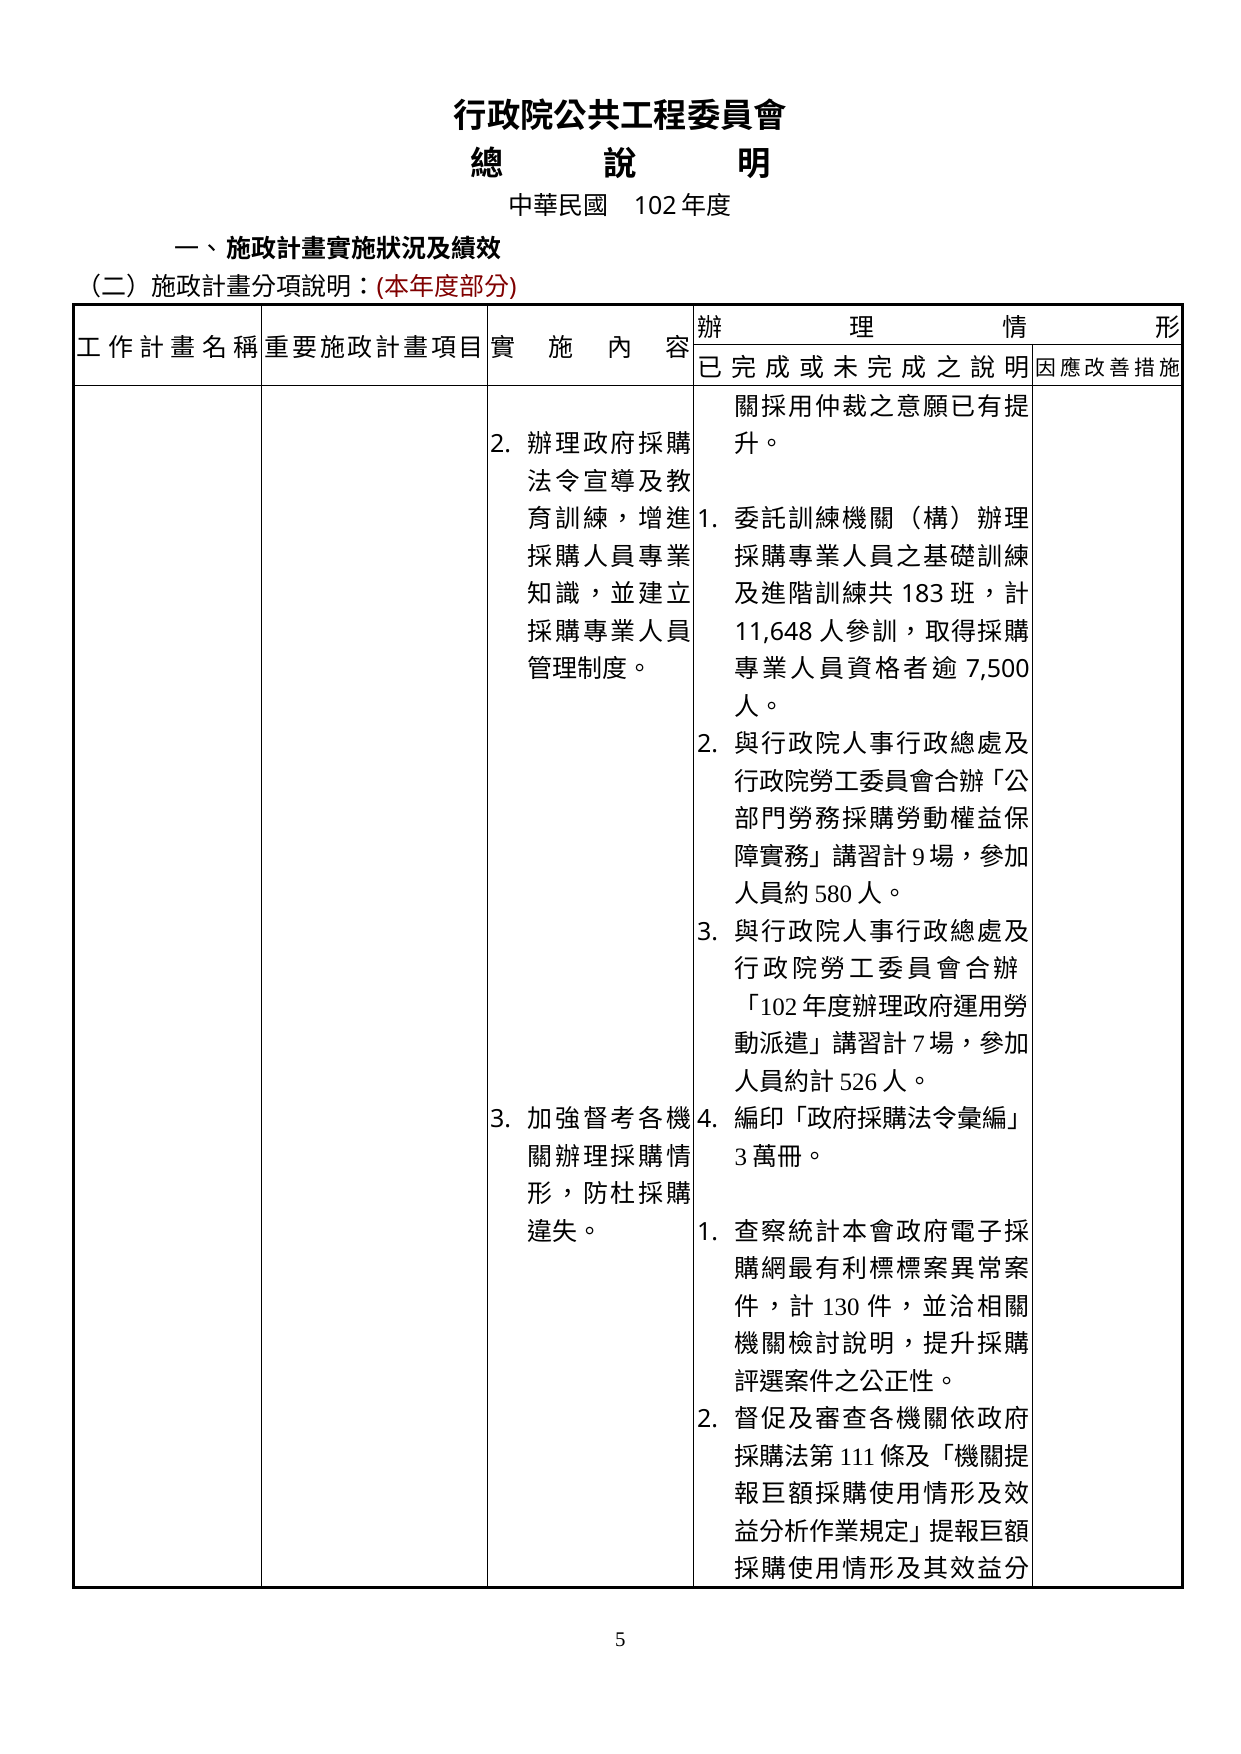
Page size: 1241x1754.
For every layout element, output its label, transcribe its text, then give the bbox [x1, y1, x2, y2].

table_cell 適時檢討修訂採購法相關法規，協助各機關解決適用疑義 辦理政府採購法令宣導及教育訓練，增進採購人員專業知識，並建立採購專業人員管理制度。 加強督考各機關辦理採購情形，防杜採購違失。 推動政府採購電子化。 精進政府電子採購系統。 健全技師及工程技術顧問公司相關法規制度 強化技術服務廠商管理機制並研擬策略，提升技術服務品質 輔導工程技術顧問業健全發展及推動技師證照國際化 辦理技師證照及工程技術顧問公司登記管理與技師訓練活動核備 辦理統包相關輔導措施 協助及輔導各稽核小組辦理採購稽核業務 主動辦理採購稽核業務 辦理各採購稽核小組績效考核事宜 彙整稽核所見缺失 異常案件移送廉政署及檢調參處 舉辦政府採購稽核業務研習會 爭議個案經由外聘委員專業、客觀審理，並透過委員會議之合議審議，以保障廠商與機關合法權益，並兼顧公共利益及提升政府採購執行效率。 配合經建會、研考會、主計總處等主審機關辦理102年年度預算先期作業會審業務。 依「政府公共工程計畫與經費審議作業要點」規定，辦理各類公共工程計畫基本設計階段審議。 辦理地方政府所提災後復建工程經費需求之審議 持續推動公共工程落實節能減碳機制及宣導永續公共工程理念 強化與整合施工綱要規範、工程編碼及細目碼、工程價格資料庫、電腦經費估價系統之服務功能，並辦理宣導及相關推廣教育訓練。 協助法院、檢察或調查機關釐清事實，解決工程爭議；縮短工程人員與法律人員對司法爭議工程案件觀念差異，以解決工程紛爭。 辦理列管公共建設計畫(含愛台12建設計畫等)之追蹤管考並協助解決困難，使工程順利進行，提升預算執行率。 辦理重大公共工程協調會議，俾利公共工程之執行。 健全品管法規，辦理品質查核與績效考核，落實工程施工查核小組機制，落實執行三級品管，並辦理品管及法務訓練，加強培育品管人才。 辦理「推動道路平整專案」。 辦理「全民監督公共工程實施方案」 辦理第13屆公共工程金質獎。 建置及維護「公共建設計畫管理系統」。 建置及維護「公共工程標案管理系統」。 建置及維護「莫拉克颱風災後重建工程管理系統」。 建置及維護「公共建設預算調查系統」。 建置及維護「全民監督公共工程網路通報系統」。 [488, 386, 693, 1586]
table_cell [75, 386, 261, 1586]
table_cell 辦理情形 [694, 306, 1181, 344]
table_cell 落實政府採購法之施行 提升工程相關產業競爭力，並與國際接軌 稽核及監督機關辦理採購業務有無違反政府採購法令，並強化採購稽核監督機制 辦理政府採購爭議（申訴及調解）案件之審議。 辦理重大公共工程計畫技術及經費審議 辦理災後復建工程經費審議與列管作業 落實及推動永續公共工程節能減碳政策 辦理公共工程技術資料庫整合、維護與推廣作業 公共工程技術鑑定業務 公共工程計畫執行之督導協調及考核 公共工程品質管理計畫 建置及維護公共工程管理資訊系統，促進公共工程管理業務資訊化，提升公共工程效率及品質。 [262, 386, 487, 1586]
table_cell [1033, 386, 1181, 1586]
table_cell 立法院交通委員會審查通過精進履約爭議處理機制、改善不良廠商拒絕往來措施之政府採購法部分條文修正草案，並於二讀時決議交付協商，已完成朝野黨團協商，待二、三讀程序。 配合政府採購實務運作之需求，簡化採購作業程序，提升採購效率，強化採購興利之目的，擬具「政府採購法部分條文修正草案」，報行政院審查，經行政院楊政務委員秋興審查完竣，待行政院院會通過後送立法院審議。 完成修正「投標須知範本」、「參考最有利標精神投標須知範本」、「勞務採購契約範本」、「工程採購契約範本」。 完成修正「押標金保證金暨擔保作業辦法」、「機關委託技術服務廠商評選及計費辦法」。 完成修訂「工程結算驗收證明書」格式。 完成修正「專家學者建議名單資料庫建置及除名作業要點」、「公共工程招標文件公開閱覽制度實施要點」、「專家學者建議名單資料庫審議小組設置要點」。 函頒「採購評選程序精進措施」、「機關以公告招標程序辦理公告金額以上技術服務採購異質性原則及文化創意勞務採購之決標原則」。 與廉政署於全國各地舉辦4場反貪腐座談會，宣導反貪理念，參加之機關及廠商人員約1,132人。 辦理「善用採購法之彈性機制辦好採購」研討會2場，邀請各中央機關及地方政府首長與決策人員進行經驗交流，參加人員約計325人。 推動公共工程躍升計畫，各機關技術服務採最有利標決標案件比率自101年初63.18%提升至102年度84.32%；決標金額比率自101年初70.94％提升至102年度96.65%。另目前各機關推薦納入專家學者建議名單資料庫之公務員(含退休者)人數達1,476人，為資料庫人數29.96%；如與101年6月之1,154人比較，計增加322人，增加比率29.90%。 辦理「原住民地區鄉鎮市區長之採購座談」計4場，參與人員含高雄市桃源區長、那瑪夏區長、屏東縣來義鄉長及南投縣仁愛鄉公所秘書等逾120人參與，以瞭解原住民地區公所辦理採購之問題，宣導現行政府採購機制及正確執行方式，建構健康的採購環境。 辦理「建構健全工程環境 推動優質建設 讓人民有感」3場專題演講，約600人參加，讓機關、學界及工程產業界瞭解我國亟待建構健全工程環境及推動優質建設之重要性及近年積極作為，提醒政府機關及產業善用相關措施，使工程效率及品質能提升。 為鼓勵機關以國際上常用之仲裁方式解決爭議，協助各仲裁協會於北、中、南、東4地辦理15場履約爭議研討會，約2,800人報名參加，本會係介紹本會履約爭議處理精進措施。據洽各仲裁協會統計102年度公共工程仲裁案件計100件，較101年之61件，件數成長約64%，顯示各機關採用仲裁之意願已有提升。 委託訓練機關（構）辦理採購專業人員之基礎訓練及進階訓練共183班，計11,648人參訓，取得採購專業人員資格者逾7,500人。 與行政院人事行政總處及行政院勞工委員會合辦「公部門勞務採購勞動權益保障實務」講習計9場，參加人員約580人。 與行政院人事行政總處及行政院勞工委員會合辦「102年度辦理政府運用勞動派遣」講習計7場，參加人員約計526人。 編印「政府採購法令彙編」 3萬冊。 查察統計本會政府電子採購網最有利標標案異常案件，計130件，並洽相關機關檢討說明，提升採購評選案件之公正性。 督促及審查各機關依政府採購法第111條及「機關提報巨額採購使用情形及效益分析作業規定」提報巨額採購使用情形及其效益分析計3,700件。其中經本會列為重大案件需作效益評估者為6件。 督導各機關查察、追究採購違失之機關及廠商責任，包括LED路燈、圖書、教學軟體、滅火器共同供應契約等案件。 102年度政府電子採購網公告機關招標資訊25萬餘筆。出刊250期「政府採購公報」電子版，提供機關統一刊登招標及決標資訊。 推動電子領標，提供廠商24小時均可利用政府電子採購網進行網路領標，減輕廠商往返人力及時間成本，減少機關人工作業。102年機關提供電子領標案件計24萬餘件，廠商電子領標次數計95萬餘件。 推動「共同供應契約網路訂購」，以網路取代傳統訂購流程，節省政府採購支出，提升政府採購效率，簡化廠商接單下訂行政作業及訂單管理之作業流程。102年網路訂購數達23萬餘筆，電子下訂總金額達258.71億餘元。 推動招標文件網路公開閱覽，提供民眾及廠商免費下載閱覽招標文件，經由預先徵求廠商或民眾意見，提升公共工程規劃設計品質，並減少正式招標及履約階段之爭議。102年可於網路公開閱覽案件數1,377件，占公開閱覽案件數88.61%。 配合政府相關法令規章變更或本會業務需要，增進政府電子採購網系統功能及服務項目： 為掌握我國廠商承包或分包外國政府採購案件資訊，新增「得標外國案件」功能，俾利廠商會員或機關人員登載相關資料。 於各招標查詢功能新增可查詢當日公告及等標期內標案之選項，提供使用者更多樣化之查詢功能選項，並兼顧電腦系統運作效能。 機關辦理工程類之巨額或特殊採購，為掌握不訂定特定資格之情形，於巨額或特殊採購之工程招標公告者，增加登載「不訂定特定資格之理由」欄位。 機關辦理勞動派遣勞務採購，傳輸招標及決標公告時，增加「法定固定費用」管控機制，以防範決標金額低於法定固定費用之不合理情形。 為利機關可以廠商負責人為裁處對象刊登拒絕往來廠商名單，於拒絕往來廠商名單增加獨資商(行)號之負責人管控機制。 為適度揭露各機關利用共同供應契約相關採購資訊，提升資訊透明度，供各界監督，新增共同供應契約「機關訂單查詢」功能，提供機關及廠商查詢單筆訂購總金額逾10萬元之訂單摘要資訊。 配合「公共工程招標文件公開閱覽制度實施要點」修正，增修各式招標公告及公開閱覽功能。 為使民眾瞭解廠商因何案件成為優良廠商，於優良廠商公告增加登載得獎案件資料。 為配合臺紐經濟合作協定(ANZTEC)之生效，提供符合協定之系統功能。 為促進技師養成、考試及執業能緊密配合，並與國際接軌，配合技師考試主管機關考選部推動改進現行技師考試制度，協調擇定大地工程技師為優先實施的技師科別，將自104年起辦理大地技師分階段考試。新制第一階考試及格者尚需完成2年以上實務工作歷練及一定時數的專業研習，合格後始得參加第二階段考試，第二階段考試則將加重實務性考題之比重，以考選出具有執業能力的技師。另委請中國土木水利工程學會完成建置「實務工作歷練媒合平台」及「實務工作經歷資料庫及管理資訊系統」。 102年9月13日黃光男政務委員召開室內設計技師專業證照座談會議，決議由室內設計裝修公會儘速將新增室內設計技師必要性之研究報告函復內政部，以啟動新增技師科別之程序。 依立法院第8屆第4會期交通委員會第11次全體委員會議於102年11月21日審議陳明文立委所提「土木工程法（草案）」，經林明溱立委等臨時提案，決議由本會就該法草案提出評估報告，基於過往各界就土木工程法（草案）部分內容仍有歧見，為廣泛蒐集產官學研各界正反意見，本會於102年12月31日召開「研商土木工程法（草案）報告評估會議」，邀請各工程目的事業主管機關、地方機關及產業公會共同討論。 持續查察工程技術顧問公司相關違規情形。 為防止執業技師長期出國不歸，致影響工程技術服務品質或有出借牌照之情事，查察計有8位技師出境超過6個月，經函請招標機關查察結果，該等技師於出境期間未執行技師業務。 針對承辦案件數量異常之技師事務所及工程技術顧問公司加強查察，以遏止可能發生履約品質不佳之情事。本年度共辦理3家工程技術顧問公司之業務檢查。 檢核公共工程專業技師簽證規則第15條規定簽證技師應每6個月申報簽證紀錄之執行情形，就未申報案件數量大者及技術服務廠商承辦案量統計數量異常者進行查核，以正式發函或以電子郵件通知限期補正，並請委辦機關依相關規定落實技師專業責任，共計通知改正約計480位。 依「產業創新條例」及「公司研究發展支出適用投資抵減辦法」規定，辦理工程技術顧問公司101年度研究發展支出適用投資抵減相關審查認定工作，計有中鼎工程股份有限公司、台灣世曦工程顧問股份有限公司及中興工程顧問股份有限公司分別提案向本會申請研究發展支出適用投資抵減，共計17案。 依技師懲戒委員會及技師懲戒覆審委員會組織及審議規則所訂程序辦理技師懲戒審議案，本年度計審結12件，程序簽結2案，各案均符合案件處理時效。審結之12案提起覆審3案，提起覆審率為25%。 辦理工程顧問服務業本年度業務統計分析（資料時間為101年1月1日至101年12月31日止），瞭解產業產值及就業人數發展狀況。 辦理技術服務教育訓練共20場，計677人參與訓練。 補助技師公會及相關專業團體辦理研討活動，共計18場，金額計96,647元，參訓技師約2,375人。 成立跨部會「工程產業全球化平臺」，共同解決工程業界於全球化中遭遇之問題： (1)於102年2月20日、5月3日及7月23日召開3次平臺會議，決議由本會結合跨部會資源成立工程產業全球化專案辦公室，並就援外工程辦理原則、協助廠商取得融資授信及勞動法令釋疑等議題，提出解決作法，獲業界肯定。 (2)102年5月9日研擬「工程產業國際化政策白皮書」（草案），於10月15日將白皮書草案函報行政院；行政院10月21日函請經建會會商有關機關研提意見，本會經參酌經建會11月11日審查會議決議，併同金管會11月19日函及勞委會11月22日函意見，研修相關內容，於12月5日函請經建會續審。 (3)配合經濟部安排於102年1月29日至2月5日向返國述職之駐外商務人員進行「工程商機蒐集介紹及經驗交流座談」。 積極參與國際組織，擴展我國工程師國際空間及能見度： (1) 102年2月27日召開哈薩克訪問團交流會議，102年5月1日召開尼加拉瓜共和國交通暨基礎建設部部長交流會議，均邀請顧問公會及營造公會與外國政府官員進行交流，宣揚我工程產業優勢，並建立聯繫窗口，以利國內廠商持續與該國官員交流，爭取外國商機。 (2)102年3月19日至21日參與亞銀第四屆商機博覽會與外貿協會辦理之臺灣優勢產業說明會，與欲洽談之廠商，於現場進行一對一洽談，建立伙伴關係與聯絡管道，協助廠商爭取亞銀商機。 (3)參與102年4月15日在印尼泗水辦理之APEC基礎建設發展與投資對話會議，研討主軸係期待透過建立PPP相關機制，吸引先進國家私部門投資各會員體之基礎建設計畫；復於12月2日參與在印尼雅加達舉行「建置APEC PPP專家諮詢小組之初步會議及第2屆亞太基礎建設合作夥伴關係與印尼政府對話」，由我國代表適時於會中表達該小組宜有相關基礎建設計畫經驗之工程專家等相關意見。 (4)102年5月9日至11日會同工程產業廠商共同參與歐銀年會及商業論壇，蒐集相關商機及建立聯繫管道，促成外交部及歐銀共同資助安排他國考察團參訪我工程實績。 協助國內技師取得國際工程師資格，提升國際競爭力：輔導社團法人中國工程師學會加入國際性工程師組織，推動與其他國家相互認許技師資格： (1)補助中國工程師學會「中華台北亞太工程師監督委員會」出席102年6月17至22日於韓國首爾舉辦之2013IEAM大會，我亞太工程師監督委員會主任委員莫若楫博士獲「亞太工程師」全體會員無異議支持續任下屆(2013-2015)「亞太工程師協調委員會」主席。 (2) 補助中國工程師學會出席102年5月8日至11日於印度海德堡舉行之FEIAP第 21屆大會，會中通過我亞太工程師監督委員會副主任委員李建中博士續任副會長2年，任期至2015年。 (3) 補助中國工程師學會於102年11月15日舉辦「地下近接施工之管制及案例探討」國際研討會，計有台灣、馬來西亞、香港工程師95人參加，強化我國與馬來西亞及香港工程技術交流以及相關工程師組織之互動。 (4) 補助中國工程師學會出席102年11月11日至12日於印尼雅加達召開之2013FEIAP期中理事會，我國為FEIAP制訂之「FEI AP Engineering Education Guideline」已獲聯合國教科文組織(UNESCO)亞洲及太平洋區域科學局採用，我出席會議之亞太工程師監督委員會副主任委員李建中博士於11月13日拜訪聯合國教科文組織雅加達辦事處。 配合經濟部辦理海峽兩岸經濟合作架構協議（ECFA）、臺紐經濟合作協定（ANZTEC）及臺星經濟夥伴協議（ASTEP）「服務貿易章」相關議題協商工作，爭取對我方業者更佳之待遇。臺紐ANZTEC 及臺星ASTEP分別於102年7月10日及11月7日簽署，有關工程技術服務市場部分，我方維持現行市場進入條件並無進一步開放。 依處理期限完成技師證照核發與工程技術顧問公司許可、登記作業： 技師證書：951件。 技師執業執照：1,023件。 工程技術顧問公司許可（含變更許可事項）及工程技術顧問公司登記（含新核發、換發及註銷登記證）：309件。 辦理技師訓練活動申請核 備案件同意備查：1,514筆。 透過統包工程最有利標，以利縮短工期，提升品質，避免低價搶標，引進新材料新技術新工法，解決科技研發與採購招標之難題，帶動產業研發能量發展與技術提昇，建立工程產業赴國外開拓市場之競爭力。 完成統包平台會議3場次，就在建統包工程主辦機關履約過程所發生問題建立溝通瞭解的管道外，也透過宣導與交流協助機關啟案。 成立統包輔導團並至各機關完成統包工程宣導及經驗分享交流活動共13場次，除介紹如何辦好統包及統包金質獎案例外，並針對相關辦理經驗與難題進行綜合座談，以利橫向交流。 建置統包知識庫網頁，內容包含統包各階段辦理流程之參考文件與工具、專家演講資料及各機關曾遭遇問題與對策等，讓各主辦機關在辦理統包時取得有用資訊，以建立足夠的信心與能力。 協助及輔導部會署及地方政府積極辦理採購稽核業務，並按月將稽核監督辦理結果彙送本會，俾供列管、統計、檢討及考核。14個部會署及22個地方採購稽核小組102年度分別稽核監督2,559件及4,486件採購案。 透過政府採購公報、公告及查核系統，廠商檢舉及媒體、民意關切案件勾稽篩選異常採購案件辦理稽核監督。本小組本年度辦理採購稽核監督案件共計297件。 完成101年度全國各採購稽核小組績效考核作業，考核結果業函送各稽核小組設立機關辦理人員敘獎事宜，且就考核發現缺失或應行注意改善之情形函請各採購稽核小組研謀改進措施。另就考核成績不佳機關，本小組亦辦理專案輔導，俾提升稽核專業並強化稽核功能。 就稽核所見缺失按季彙整後函送各機關於辦理類案採購時留意，以避免重複發生類似缺失，並將實務遭遇問題回饋制度面研議對策。 本年度稽核監督疑有犯罪嫌疑者，共4個機關，4件採購案已移請法務部廉政署及臺灣高等法院檢察署參處。 本小組原規劃於北、中、南、東及外島5個地區，各舉辦1場政府採購稽核業務研習會共5場，為撙節經費，改為只辦1場由各採購稽核小組分別薦派5位種子人員參訓，再由該種子人員各自辦理機關之教育訓練，總計180人參訓，預估效益將可擴展影響14個中央機關採購稽核小組共670人及22個地方政府採購稽核小組共1,051人。 本年度共計收辦1,066件政府採購爭議案件（含採購申訴及履約爭議調解）。同期間並辦結1,058件（含前期收案），其中採購申訴案件結案535件，採購履約爭議調解案件結案523件，已有效解決機關與廠商之採購所生爭議。 年度預算先期審議作業：依各主審機關（如經建會、研考會及主計總處等）所訂時程完成審議意見之研提及參與相關審議會議，配合完成271件計畫審議作業。 可行性研究、綜合規劃及基本設計階段審議作業：辦理相關計畫審議，除自行審議外亦視個案需要辦理現勘或召開審查會議，以提昇審議品質，並如期於規定時限內完成，俾使工程得以順利執行；本年度共完成137件計畫審議作業，業務執行進度正常。 本年度計完成「6月0602地震」、「7月蘇力颱風」、「8月潭美及康芮颱風」及「9月天兔及菲特颱風」4場專案之復建經費審議，共建議行政院核列復建工程4,175件，復建經費69億3,298萬8千元。 另配合復建經費審議及執行管理作業需求，辦理復建經費審議及執行資訊系統委託維運，新增4項統計功能，並依使用者建議調整功能與介面，維持系統正常營運。 本年度辦理「應用公共工程經費電腦估價系統(PCCES)架構估算工程二氧化碳排放量委託研究案」，並將成果報告提供相關單位參考。 102年3月6日召開「公共工程排碳量估算試辦作業研商會議」，請相關部會就主管或常辦理之工程類別研提碳排放估算試辦工程計20件，並續於5月2日、6月13日召開2次工作會議，瞭解相關部會碳排放估算或盤查相關作業辦理情形。 102年度永續公共工程入口網建置「生態廊道」、「工程碳排放量」及「人工濕地」等3個主題專區，並新增新聞255則及專欄文章4篇。 已辦理公共工程施工綱要規範25場審查會議，針對各界使用者的意見回饋，更新施工綱要規範的內容。另本年度已彙集各機關施工規範，建置「各機關施工規範查詢平台」，以利各界迅速查詢、下載。 已於7月10日至12月5日分別至桃園縣政府等機關召開7場次工項編碼輔導會議，以利編碼正確率之提升。另本年度新增10章機具類編碼規則表。 已於8月及11月完成公布2次價格資料庫，及每月15、25日提供之大宗資材價格趨勢行情分析；另完成公共工程標案查詢資料庫，查詢設定之條件包含工項編碼、工項名稱、單價範圍、所屬區域、縣市別、主辦機關、工程類別、決標日期與標比等，查詢之工項如有下層單價分析亦可進一步檢視，另使用者可選擇欲參考之樣本，進行價格統計。 共計於北、中、南區完成各4場次(共12場)教育訓練，實際參與上課總人數共計366人，其中學員針對課程之教學滿意度及軟體功能滿意度約為94%，讓學員實際接觸本系統之基本操作及進階應用，成功拓展本系統使用範圍及普及率；另針對使用者回饋意見完成14項PCCES系統程式更新，提高預算編製之品質。 辦理法院、檢察或調查機關囑託之公共工程技術鑑定作業，102年度收案60件、結案67件(含前期收案)，暨於102年11月4日至5日、11日至12日協助司法院辦理「102年度工程專業法官高階講習」，參與該講習之法官達284人。 辦理完成由行政院列管公共工程計畫作業計畫審查、執行進度追蹤及實地查證等管制作業。 每月追蹤管制1億元以上公共建設計畫及莫拉克颱風災後重建工程之預算執行績效，提本會「公共建設督導會報」委員會議進行檢討。 辦理活化閒置公共設施推動，已召開行政院活化閒置公共設施督導會議，逐案檢討活化辦理情形，專案小組列管案件累計163件，其中154件已達活化標準解除列管，繼續列管9件；另復於102年度經3次函請各機關全面再清查地方閒置公共設施，計新增納入列管173件，合計列管182件閒置公共設施，已請主管機關確實督促並協助設施管理機關依活化計畫辦理。 已辦理10次公共建設督導會報委員會議，並彙整「公共建設推動辦理情形」至行政院會報告5次。 每季召開檢討會議(計4次)追蹤檢討「愛台12建設」執行情形，並彙整報行政院(計4次)。 102年2月20日及6月28日完成「公共工程金質獎頒發作業要點」修正及函頒、102年6月6日完成「公共工程施工品質管理作業要點」之修訂及函頒、102年8月9日完成「公共工程品質管理人員訓練暨回訓作業規定」、「公共工程品質管理班訓練大綱」及「公共工程品質管理人員回訓大綱」等3項行政規則之修正及函頒。 完成26個中央及22個地方主管機關工程施工查核小組之101年度績效考核作業。 本會(中央工程施工查核小組)辦理102年度工程品質查核，共查核160件。 辦理6場次之「公共工程品質管理教育訓練」，調訓244人次參加。 完成規劃及製作4個單元品管及法務等相關教育訓練E-化課程，計有16,654小時上線選讀。 持續委託代訓機構辦理品管班及回訓班，本年度辦理品管班104期，共3,927人參訓；回訓班152期，共5,730人參訓，合計256班，參訓人數9,657人。 定期開會（計4次）督導各道路及管線主管機關、縣市政府推動路平方案執行情形，並辦理2場路平觀摩會及2場路平實地訪查。 辦理全民監督公共工程實施方案檢討會及考核小組會議。 辦理101年度執行績效優良機關及民眾頒獎活動。 本年度全民督工通報案件共計2,228件，均已交付相關主管機關持續追蹤處理改善。 完成第13屆公共工程金質獎評選及頒獎活動，表揚優良公共工程機關、廠商及人員。 建置及維護公共工程管理相關資訊系統，於年度開始規劃建置管理資訊系統及撰擬填報須知，並通知相關機關上網登錄各項計畫之基本資料與每月執行進度等，俾利追蹤管制執行進度及預算支用情形，及加速計畫執行資料之蒐集與統計分析，提升工程管理績效。 已定期辦理系統維護及資安等事宜，確保公共工程管理資訊系統正常運作。 [694, 386, 1032, 1586]
table_cell 實施內容 [488, 306, 693, 384]
table_cell 重要施政計畫項目 [262, 306, 487, 384]
table_cell 因應改善措施 [1033, 345, 1181, 384]
table_cell 工作計畫名稱 [75, 306, 261, 384]
table_header 施政計畫實施狀況及績效 （二）施政計畫分項說明：(本年度部分) [74, 228, 1183, 303]
table_cell 已完成或未完成之說明 [694, 345, 1032, 384]
